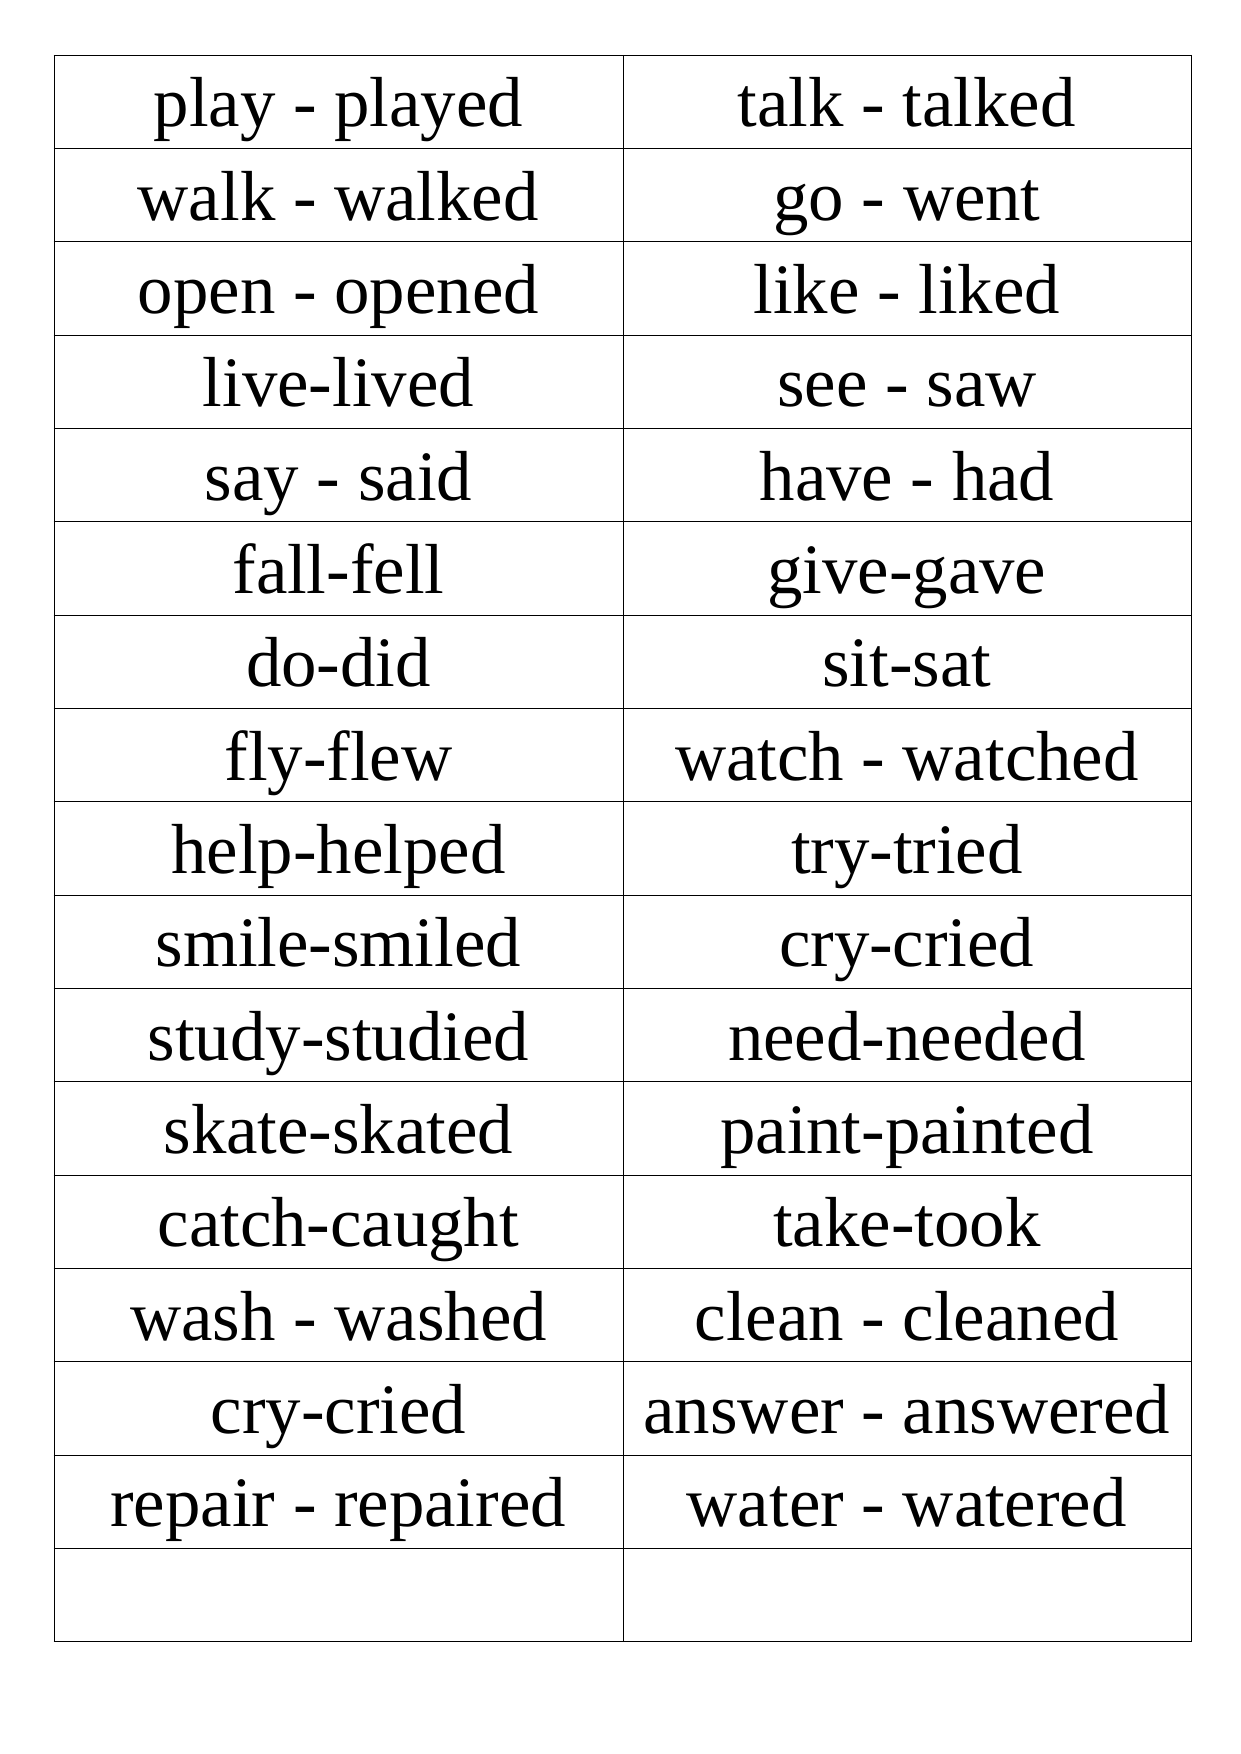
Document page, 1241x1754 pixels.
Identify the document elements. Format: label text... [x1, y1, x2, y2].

table_header talk - talked [624, 56, 1191, 148]
table_cell go - went [624, 149, 1191, 241]
table_cell like - liked [624, 242, 1191, 335]
table_cell see - saw [624, 336, 1191, 428]
table_cell answer - answered [624, 1362, 1191, 1455]
table_cell say - said [55, 429, 623, 521]
table_header play - played [55, 56, 623, 148]
table_cell cry-cried [624, 896, 1191, 988]
table_cell watch - watched [624, 709, 1191, 801]
table_cell skate-skated [55, 1082, 623, 1175]
table_cell help-helped [55, 802, 623, 895]
table_cell need-needed [624, 989, 1191, 1081]
table_cell water - watered [624, 1456, 1191, 1548]
table_cell [624, 1549, 1191, 1641]
table_cell [55, 1549, 623, 1641]
table_cell open - opened [55, 242, 623, 335]
table_cell study-studied [55, 989, 623, 1081]
table_cell give-gave [624, 522, 1191, 615]
table_cell try-tried [624, 802, 1191, 895]
table_cell have - had [624, 429, 1191, 521]
table_cell paint-painted [624, 1082, 1191, 1175]
table_cell clean - cleaned [624, 1269, 1191, 1361]
table_cell repair - repaired [55, 1456, 623, 1548]
table_cell wash - washed [55, 1269, 623, 1361]
table_cell catch-caught [55, 1176, 623, 1268]
table_cell do-did [55, 616, 623, 708]
table_cell live-lived [55, 336, 623, 428]
table_cell smile-smiled [55, 896, 623, 988]
table_cell take-took [624, 1176, 1191, 1268]
table_cell cry-cried [55, 1362, 623, 1455]
table_cell fly-flew [55, 709, 623, 801]
table_cell walk - walked [55, 149, 623, 241]
table_cell sit-sat [624, 616, 1191, 708]
table_cell fall-fell [55, 522, 623, 615]
